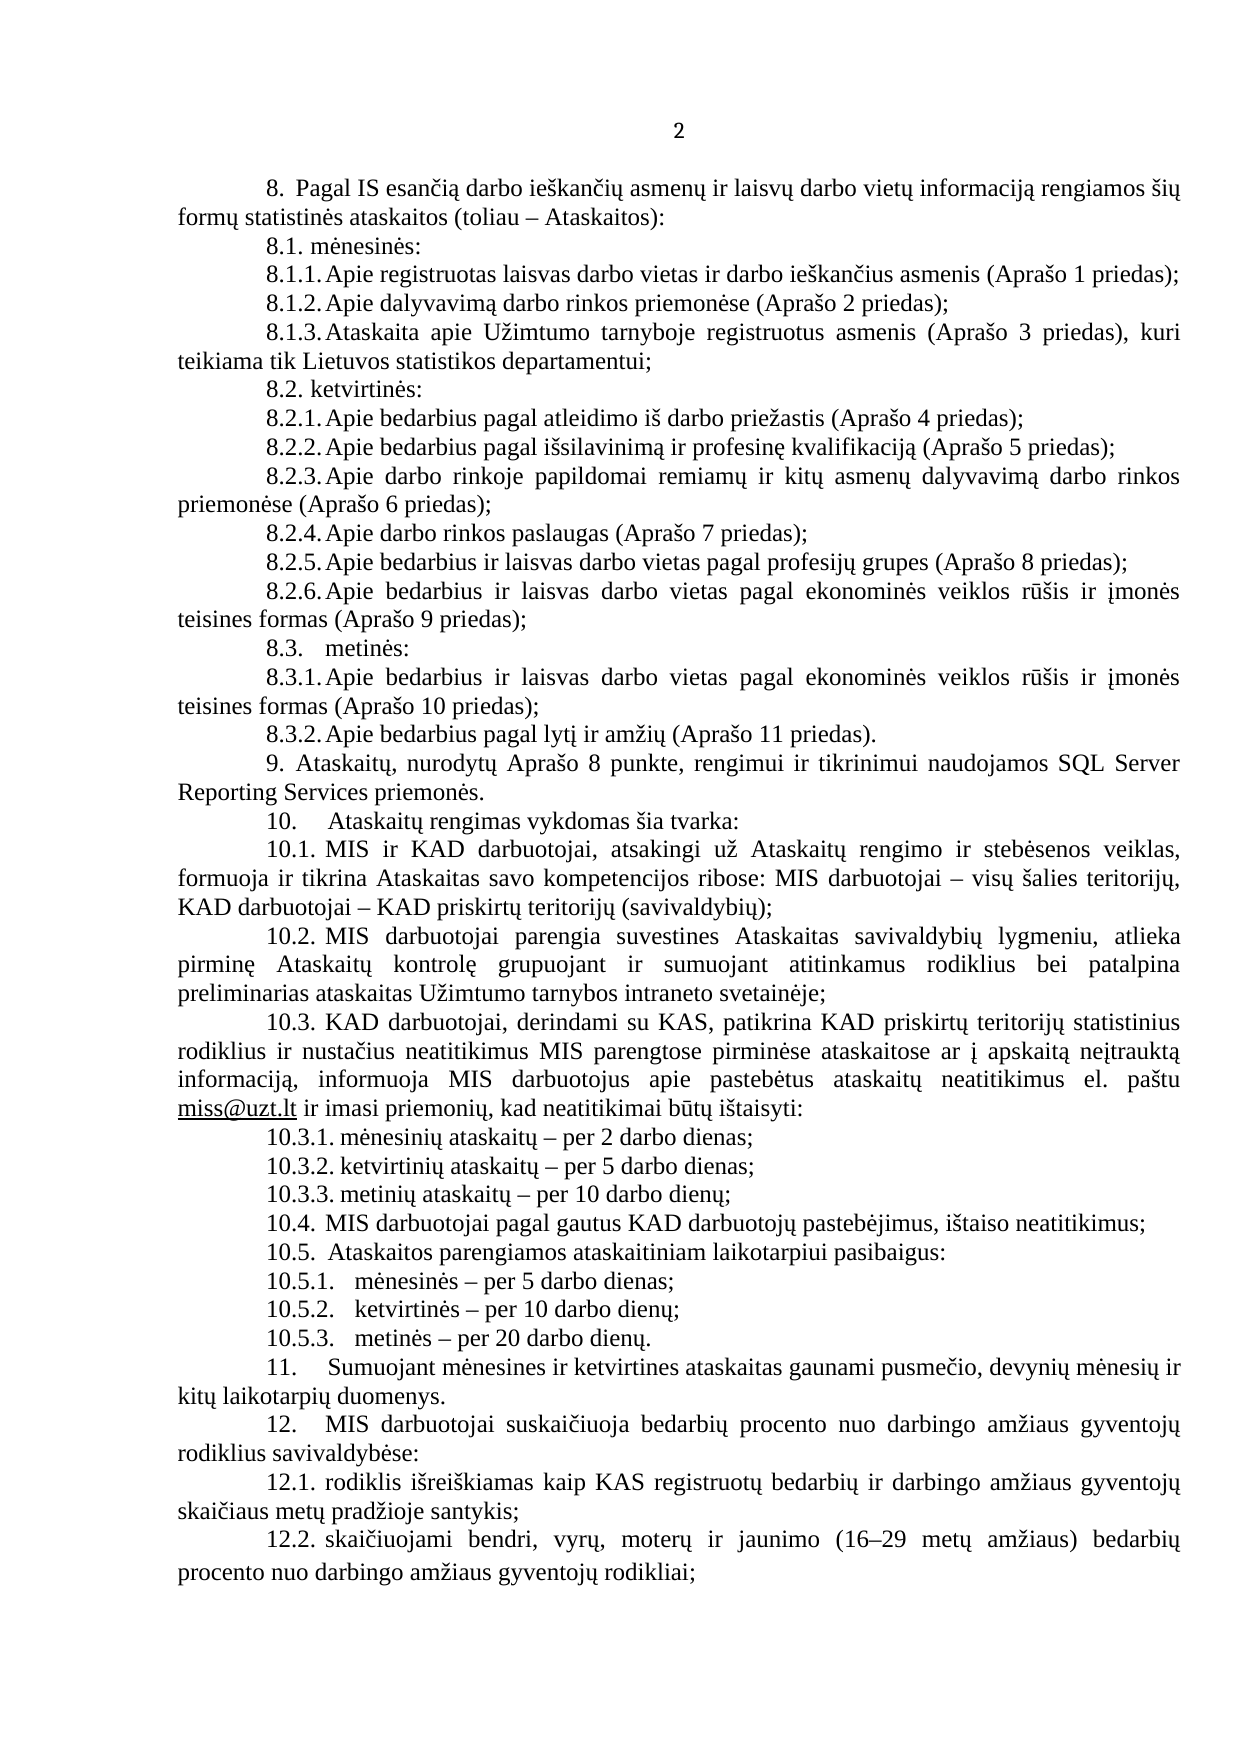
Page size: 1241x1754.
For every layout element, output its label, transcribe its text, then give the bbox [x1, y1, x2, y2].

text 8.2.4. Apie darbo rinkos paslaugas (Aprašo 7 priedas); [177, 518, 1181, 547]
text 10. Ataskaitų rengimas vykdomas šia tvarka: [177, 806, 1181, 834]
text 10.2. MIS darbuotojai parengia suvestines Ataskaitas savivaldybių lygmeniu, atlieka pirminę Ataskaitų kontrolę grupuojant ir sumuojant atitinkamus rodiklius bei patalpina preliminarias ataskaitas Užimtumo tarnybos intraneto svetainėje; [177, 921, 1181, 1007]
text 10.4. MIS darbuotojai pagal gautus KAD darbuotojų pastebėjimus, ištaiso neatitikimus; [177, 1208, 1181, 1237]
text 8.2. ketvirtinės: [177, 374, 1181, 403]
text 8.2.5. Apie bedarbius ir laisvas darbo vietas pagal profesijų grupes (Aprašo 8 priedas); [177, 547, 1181, 576]
text 10.5.3. metinės – per 20 darbo dienų. [266, 1323, 1181, 1352]
text 8.1. mėnesinės: [177, 231, 1181, 259]
text 8.3. metinės: [177, 633, 1181, 662]
text 12.1. rodiklis išreiškiamas kaip KAS registruotų bedarbių ir darbingo amžiaus gyventojų skaičiaus metų pradžioje santykis; [177, 1467, 1181, 1524]
text 8.1.1. Apie registruotas laisvas darbo vietas ir darbo ieškančius asmenis (Aprašo 1 priedas); [177, 259, 1181, 288]
text 8. Pagal IS esančią darbo ieškančių asmenų ir laisvų darbo vietų informaciją rengiamos šių formų statistinės ataskaitos (toliau – Ataskaitos): [177, 173, 1181, 231]
text 8.3.1. Apie bedarbius ir laisvas darbo vietas pagal ekonominės veiklos rūšis ir įmonės teisines formas (Aprašo 10 priedas); [177, 662, 1181, 719]
text 8.2.6. Apie bedarbius ir laisvas darbo vietas pagal ekonominės veiklos rūšis ir įmonės teisines formas (Aprašo 9 priedas); [177, 576, 1181, 633]
text 10.3. KAD darbuotojai, derindami su KAS, patikrina KAD priskirtų teritorijų statistinius rodiklius ir nustačius neatitikimus MIS parengtose pirminėse ataskaitose ar į apskaitą neįtrauktą informaciją, informuoja MIS darbuotojus apie pastebėtus ataskaitų neatitikimus el. paštu miss@uzt.lt ir imasi priemonių, kad neatitikimai būtų ištaisyti: [177, 1007, 1181, 1122]
text 12. MIS darbuotojai suskaičiuoja bedarbių procento nuo darbingo amžiaus gyventojų rodiklius savivaldybėse: [177, 1409, 1181, 1467]
text 8.3.2. Apie bedarbius pagal lytį ir amžių (Aprašo 11 priedas). [177, 719, 1181, 748]
text 11. Sumuojant mėnesines ir ketvirtines ataskaitas gaunami pusmečio, devynių mėnesių ir kitų laikotarpių duomenys. [177, 1352, 1181, 1409]
text 8.2.2. Apie bedarbius pagal išsilavinimą ir profesinę kvalifikaciją (Aprašo 5 priedas); [177, 432, 1181, 461]
text 10.3.1. mėnesinių ataskaitų – per 2 darbo dienas; [177, 1122, 1181, 1151]
text 8.1.2. Apie dalyvavimą darbo rinkos priemonėse (Aprašo 2 priedas); [177, 288, 1181, 317]
text 8.1.3. Ataskaita apie Užimtumo tarnyboje registruotus asmenis (Aprašo 3 priedas), kuri teikiama tik Lietuvos statistikos departamentui; [177, 317, 1181, 374]
text 8.2.1. Apie bedarbius pagal atleidimo iš darbo priežastis (Aprašo 4 priedas); [177, 403, 1181, 432]
text 10.5. Ataskaitos parengiamos ataskaitiniam laikotarpiui pasibaigus: [177, 1237, 1181, 1266]
text 9. Ataskaitų, nurodytų Aprašo 8 punkte, rengimui ir tikrinimui naudojamos SQL Server Reporting Services priemonės. [177, 748, 1181, 806]
text 10.3.2. ketvirtinių ataskaitų – per 5 darbo dienas; [177, 1151, 1181, 1179]
text 12.2. skaičiuojami bendri, vyrų, moterų ir jaunimo (16–29 metų amžiaus) bedarbių procento nuo darbingo amžiaus gyventojų rodikliai; [177, 1524, 1181, 1586]
text 10.5.2. ketvirtinės – per 10 darbo dienų; [177, 1294, 1181, 1323]
text 10.3.3. metinių ataskaitų – per 10 darbo dienų; [177, 1179, 1181, 1208]
text 10.1. MIS ir KAD darbuotojai, atsakingi už Ataskaitų rengimo ir stebėsenos veiklas, formuoja ir tikrina Ataskaitas savo kompetencijos ribose: MIS darbuotojai – visų šalies teritorijų, KAD darbuotojai – KAD priskirtų teritorijų (savivaldybių); [177, 834, 1181, 921]
text 8.2.3. Apie darbo rinkoje papildomai remiamų ir kitų asmenų dalyvavimą darbo rinkos priemonėse (Aprašo 6 priedas); [177, 461, 1181, 518]
text 10.5.1. mėnesinės – per 5 darbo dienas; [177, 1266, 1181, 1294]
